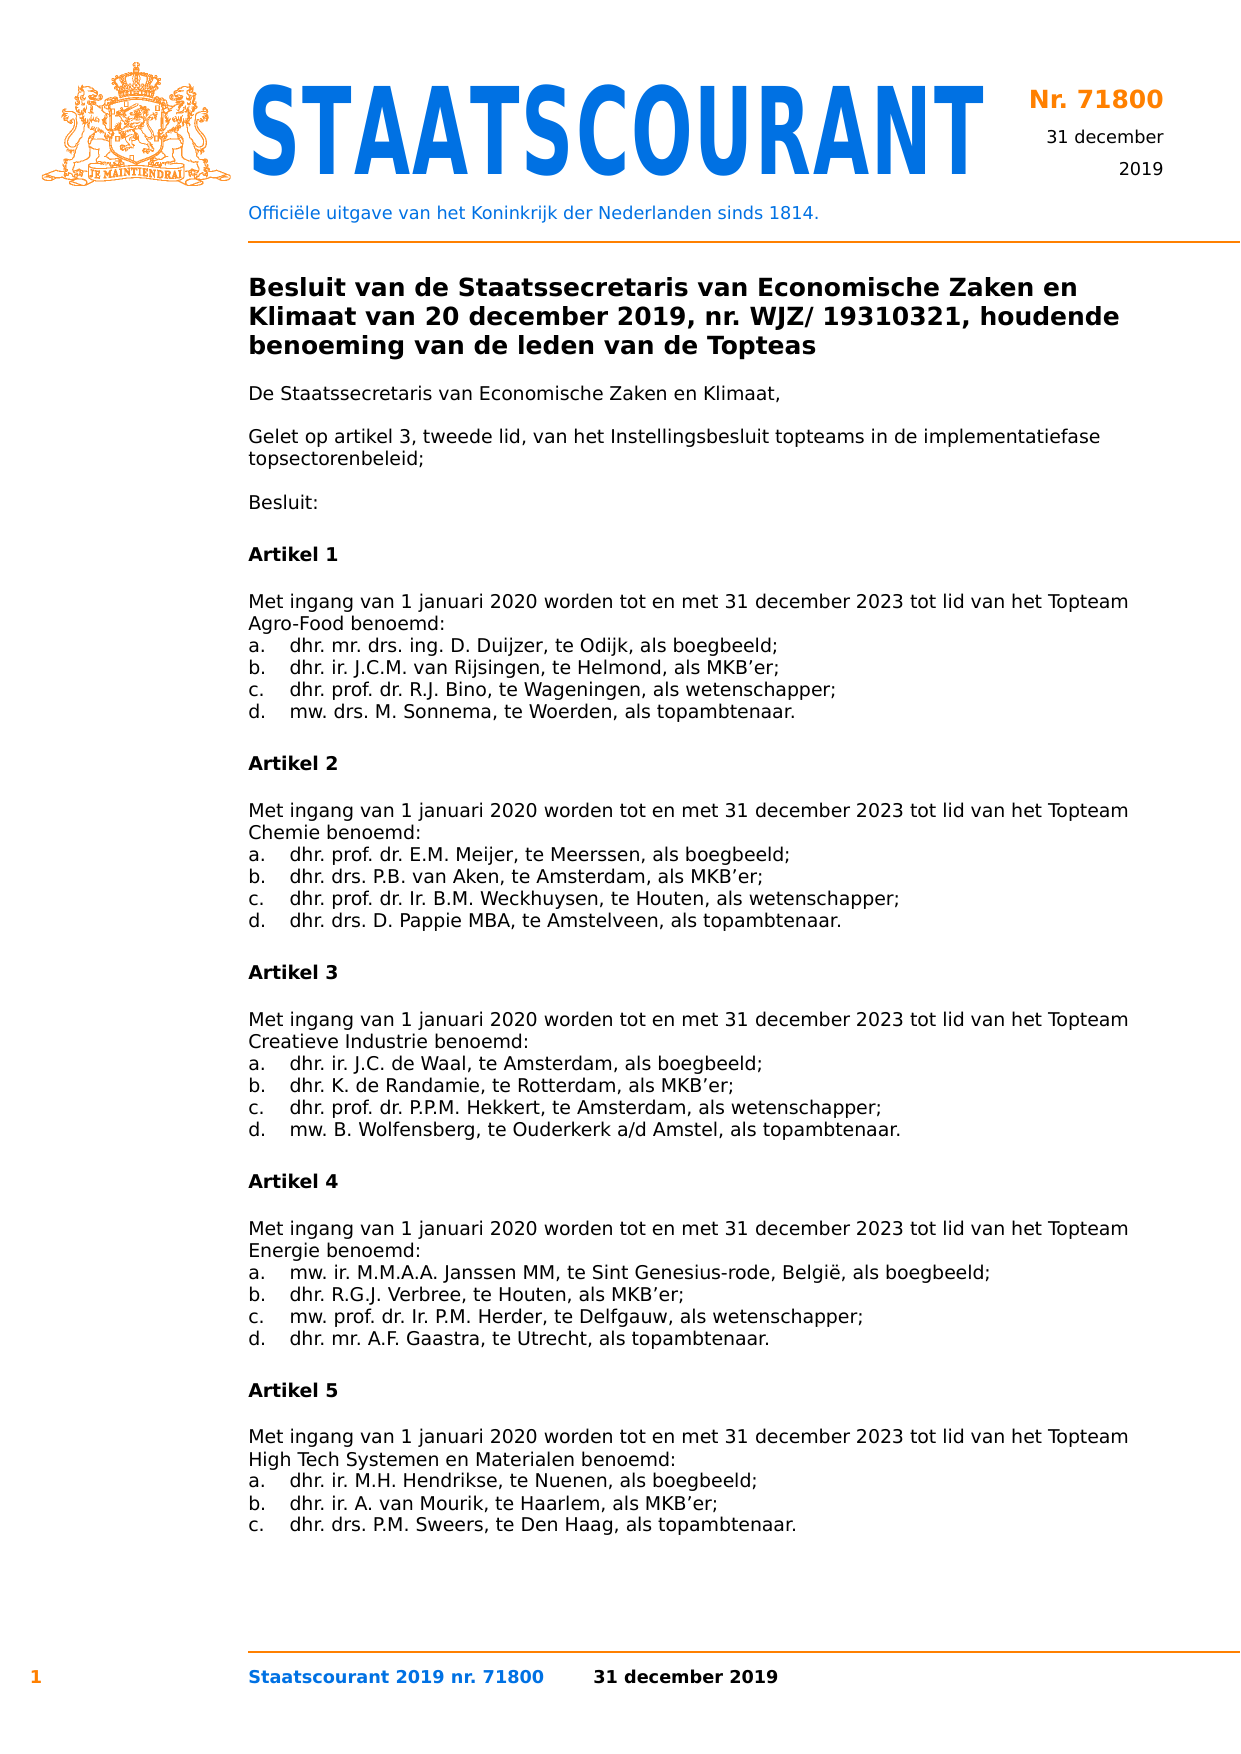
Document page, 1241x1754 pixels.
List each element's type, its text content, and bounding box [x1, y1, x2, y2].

text b. dhr. ir. A. van Mourik, te Haarlem, als MKB’er; [248, 1492, 1163, 1514]
subtitle Artikel 2 [248, 753, 1163, 775]
text c. dhr. drs. P.M. Sweers, te Den Haag, als topambtenaar. [248, 1514, 1163, 1536]
text d. mw. drs. M. Sonnema, te Woerden, als topambtenaar. [248, 701, 1163, 723]
text c. dhr. prof. dr. R.J. Bino, te Wageningen, als wetenschapper; [248, 679, 1163, 701]
subtitle Besluit van de Staatssecretaris van Economische Zaken en Klimaat van 20 december 2019, nr. WJZ/ 19310321, houdende benoeming van de leden van de Topteas [248, 273, 1163, 361]
table_cell 31 december [998, 121, 1240, 153]
text Met ingang van 1 januari 2020 worden tot en met 31 december 2023 tot lid van het Topteam Chemie benoemd: [248, 800, 1163, 844]
text Met ingang van 1 januari 2020 worden tot en met 31 december 2023 tot lid van het Topteam Agro-Food benoemd: [248, 591, 1163, 635]
text Met ingang van 1 januari 2020 worden tot en met 31 december 2023 tot lid van het Topteam Creatieve Industrie benoemd: [248, 1009, 1163, 1053]
text d. mw. B. Wolfensberg, te Ouderkerk a/d Amstel, als topambtenaar. [248, 1119, 1163, 1141]
subtitle Artikel 4 [248, 1171, 1163, 1193]
text c. dhr. prof. dr. P.P.M. Hekkert, te Amsterdam, als wetenschapper; [248, 1097, 1163, 1119]
text Besluit: [248, 492, 1163, 514]
text b. dhr. ir. J.C.M. van Rijsingen, te Helmond, als MKB’er; [248, 657, 1163, 679]
text c. dhr. prof. dr. Ir. B.M. Weckhuysen, te Houten, als wetenschapper; [248, 888, 1163, 910]
text c. mw. prof. dr. Ir. P.M. Herder, te Delfgauw, als wetenschapper; [248, 1306, 1163, 1327]
table_header Nr. 71800 [998, 62, 1240, 121]
table_header STAATSCOURANT [248, 62, 998, 203]
subtitle Artikel 5 [248, 1379, 1163, 1401]
text a. dhr. mr. drs. ing. D. Duijzer, te Odijk, als boegbeeld; [248, 635, 1163, 657]
table_header [25, 62, 248, 241]
table_cell Officiële uitgave van het Koninkrijk der Nederlanden sinds 1814. [248, 203, 1240, 241]
text a. dhr. ir. J.C. de Waal, te Amsterdam, als boegbeeld; [248, 1053, 1163, 1075]
text b. dhr. drs. P.B. van Aken, te Amsterdam, als MKB’er; [248, 866, 1163, 888]
table_cell 2019 [998, 153, 1240, 203]
subtitle Artikel 1 [248, 544, 1163, 566]
text a. mw. ir. M.M.A.A. Janssen MM, te Sint Genesius-rode, België, als boegbeeld; [248, 1262, 1163, 1283]
text a. dhr. ir. M.H. Hendrikse, te Nuenen, als boegbeeld; [248, 1470, 1163, 1492]
text b. dhr. R.G.J. Verbree, te Houten, als MKB’er; [248, 1283, 1163, 1306]
text d. dhr. drs. D. Pappie MBA, te Amstelveen, als topambtenaar. [248, 910, 1163, 932]
text Gelet op artikel 3, tweede lid, van het Instellingsbesluit topteams in de implementatiefase topsectorenbeleid; [248, 426, 1163, 470]
subtitle Artikel 3 [248, 962, 1163, 984]
text Met ingang van 1 januari 2020 worden tot en met 31 december 2023 tot lid van het Topteam Energie benoemd: [248, 1218, 1163, 1262]
text a. dhr. prof. dr. E.M. Meijer, te Meerssen, als boegbeeld; [248, 844, 1163, 866]
text d. dhr. mr. A.F. Gaastra, te Utrecht, als topambtenaar. [248, 1327, 1163, 1349]
text b. dhr. K. de Randamie, te Rotterdam, als MKB’er; [248, 1075, 1163, 1097]
text Met ingang van 1 januari 2020 worden tot en met 31 december 2023 tot lid van het Topteam High Tech Systemen en Materialen benoemd: [248, 1426, 1163, 1470]
picture [41, 62, 231, 186]
text De Staatssecretaris van Economische Zaken en Klimaat, [248, 382, 1163, 404]
